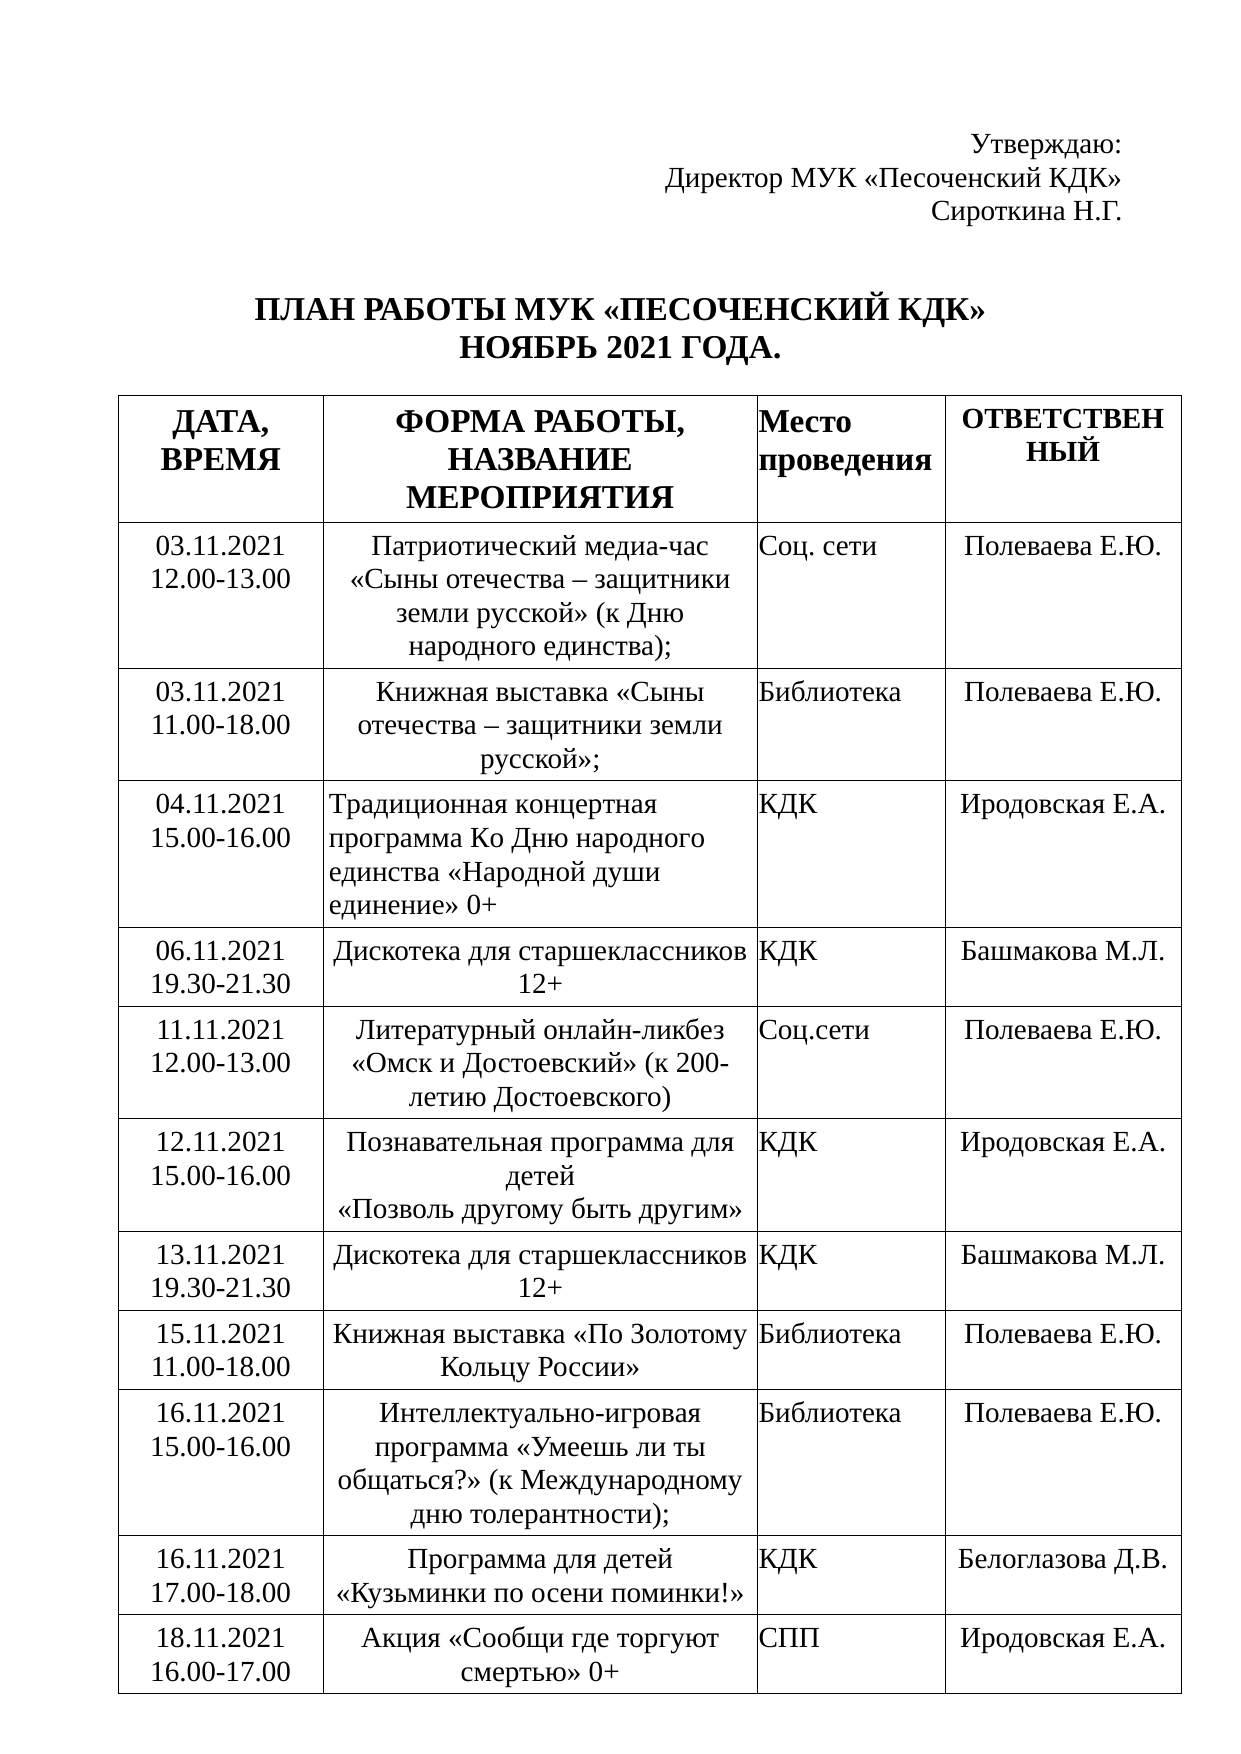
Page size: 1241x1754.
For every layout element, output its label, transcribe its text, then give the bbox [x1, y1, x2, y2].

table_cell Книжная выставка «Сыны отечества – защитники земли русской»; [324, 669, 757, 780]
table_cell Полеваева Е.Ю. [946, 1007, 1181, 1118]
table_cell Литературный онлайн-ликбез «Омск и Достоевский» (к 200-летию Достоевского) [324, 1007, 757, 1118]
table_cell Познавательная программа для детей «Позволь другому быть другим» [324, 1119, 757, 1231]
text НОЯБРЬ 2021 ГОДА. [118, 327, 1122, 366]
table_cell КДК [758, 1119, 945, 1231]
table_cell СПП [758, 1615, 945, 1693]
table_cell 03.11.2021 11.00-18.00 [119, 669, 323, 780]
table_cell Белоглазова Д.В. [946, 1536, 1181, 1614]
table_cell 03.11.2021 12.00-13.00 [119, 523, 323, 668]
table_cell Дискотека для старшеклассников 12+ [324, 928, 757, 1006]
text Утверждаю: [118, 126, 1122, 160]
table_cell 06.11.2021 19.30-21.30 [119, 928, 323, 1006]
table_cell Иродовская Е.А. [946, 781, 1181, 926]
table_cell Патриотический медиа-час «Сыны отечества – защитники земли русской» (к Дню народного единства); [324, 523, 757, 668]
text Директор МУК «Песоченский КДК» [118, 160, 1122, 193]
table_cell Акция «Сообщи где торгуют смертью» 0+ [324, 1615, 757, 1693]
table_header ФОРМА РАБОТЫ, НАЗВАНИЕ МЕРОПРИЯТИЯ [324, 396, 757, 522]
table_cell Библиотека [758, 669, 945, 780]
table_cell Соц. сети [758, 523, 945, 668]
table_cell КДК [758, 781, 945, 926]
table_cell КДК [758, 1536, 945, 1614]
table_cell Полеваева Е.Ю. [946, 523, 1181, 668]
table_cell Соц.сети [758, 1007, 945, 1118]
table_cell 13.11.2021 19.30-21.30 [119, 1232, 323, 1310]
table_cell Полеваева Е.Ю. [946, 669, 1181, 780]
table_cell Библиотека [758, 1390, 945, 1535]
table_cell Полеваева Е.Ю. [946, 1311, 1181, 1389]
table_cell 11.11.2021 12.00-13.00 [119, 1007, 323, 1118]
table_cell Книжная выставка «По Золотому Кольцу России» [324, 1311, 757, 1389]
table_header Место проведения [758, 396, 945, 522]
table_cell Программа для детей «Кузьминки по осени поминки!» [324, 1536, 757, 1614]
table_cell 04.11.2021 15.00-16.00 [119, 781, 323, 926]
table_cell 12.11.2021 15.00-16.00 [119, 1119, 323, 1231]
table_cell Полеваева Е.Ю. [946, 1390, 1181, 1535]
table_cell 16.11.2021 17.00-18.00 [119, 1536, 323, 1614]
table_header ДАТА, ВРЕМЯ [119, 396, 323, 522]
table_cell 16.11.2021 15.00-16.00 [119, 1390, 323, 1535]
table_cell 18.11.2021 16.00-17.00 [119, 1615, 323, 1693]
text Сироткина Н.Г. [118, 193, 1122, 227]
table_cell Иродовская Е.А. [946, 1119, 1181, 1231]
table_cell Библиотека [758, 1311, 945, 1389]
table_header ОТВЕТСТВЕННЫЙ [946, 396, 1181, 522]
table_cell 15.11.2021 11.00-18.00 [119, 1311, 323, 1389]
text ПЛАН РАБОТЫ МУК «ПЕСОЧЕНСКИЙ КДК» [118, 289, 1122, 327]
table_cell Традиционная концертная программа Ко Дню народного единства «Народной души единение» 0+ [324, 781, 757, 926]
table_cell Иродовская Е.А. [946, 1615, 1181, 1693]
table_cell Башмакова М.Л. [946, 1232, 1181, 1310]
table_cell Башмакова М.Л. [946, 928, 1181, 1006]
table_cell Интеллектуально-игровая программа «Умеешь ли ты общаться?» (к Международному дню толерантности); [324, 1390, 757, 1535]
table_cell КДК [758, 928, 945, 1006]
table_cell Дискотека для старшеклассников 12+ [324, 1232, 757, 1310]
table_cell КДК [758, 1232, 945, 1310]
